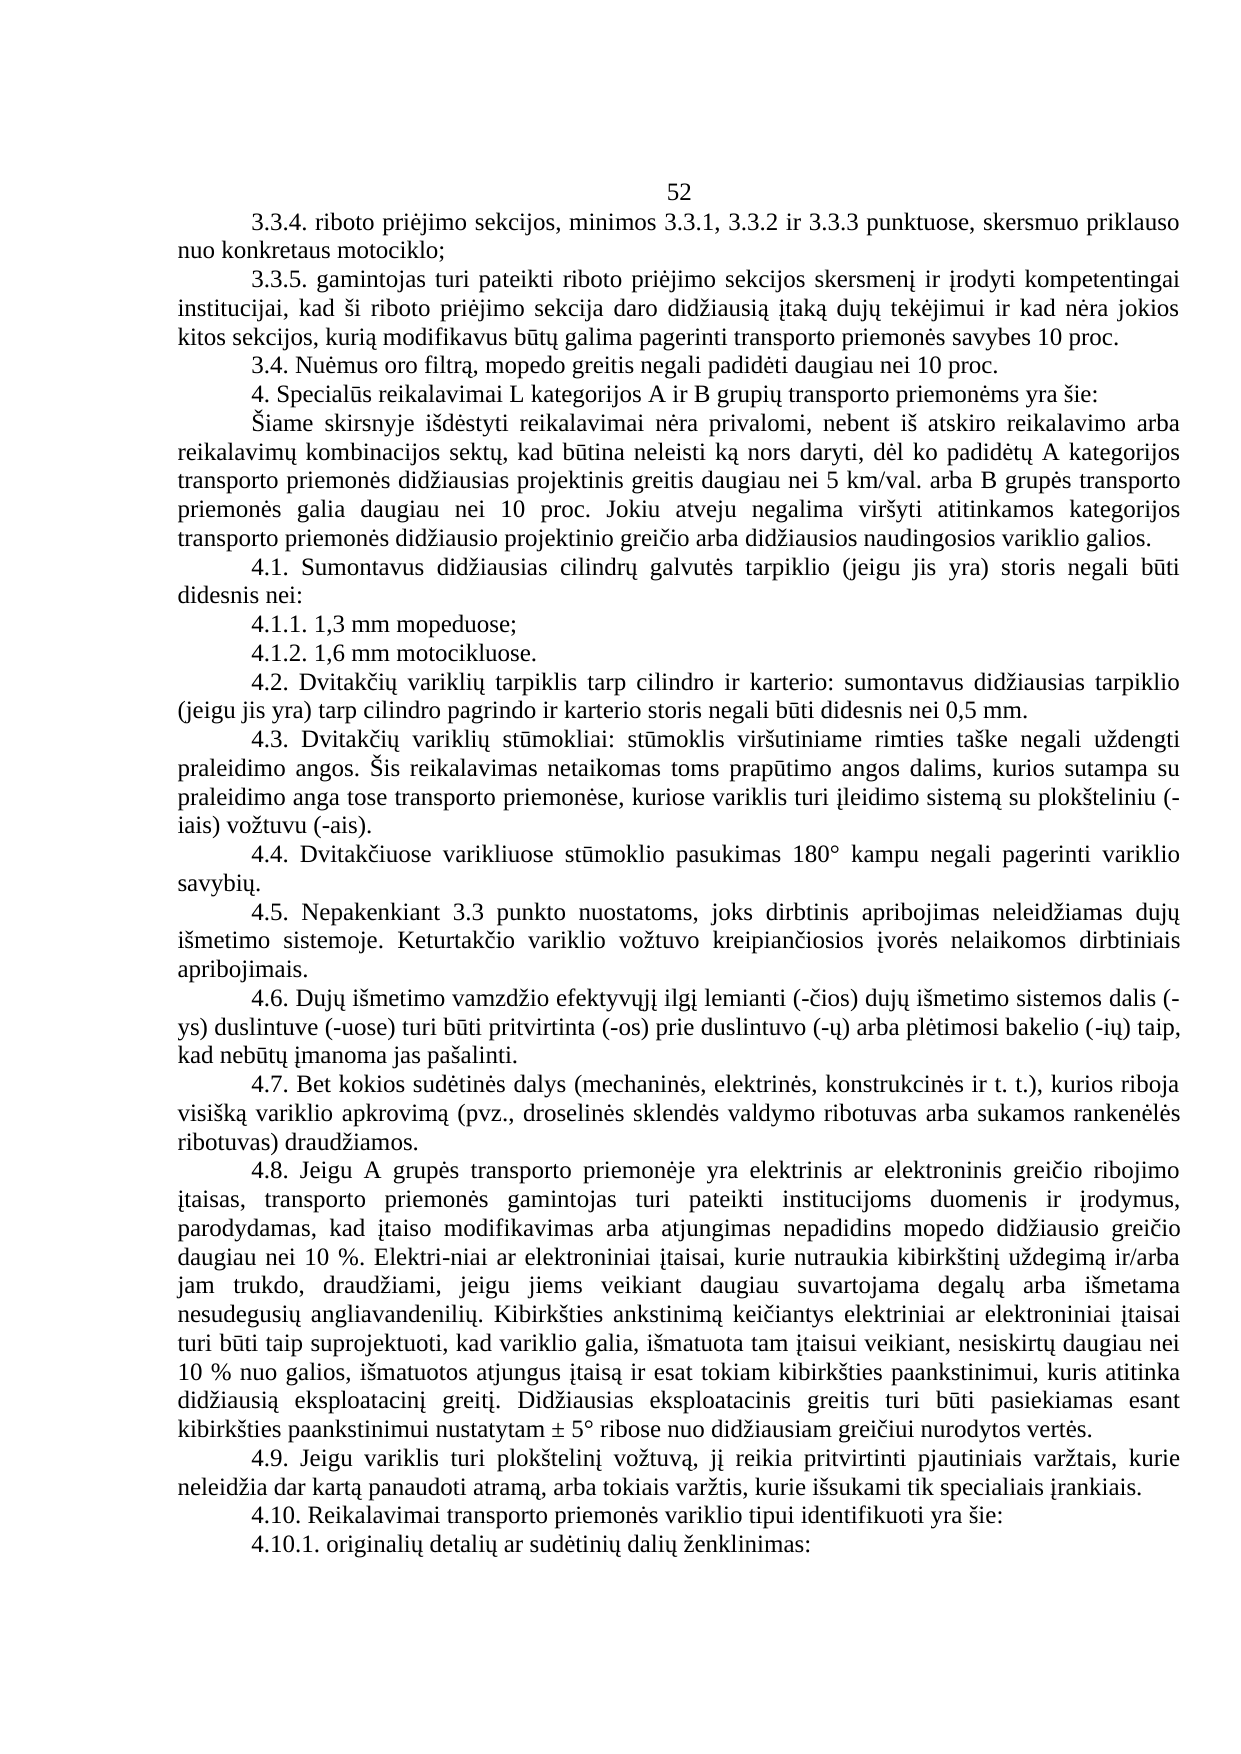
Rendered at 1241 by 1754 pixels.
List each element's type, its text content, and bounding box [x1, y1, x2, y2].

text 4.2. Dvitakčių variklių tarpiklis tarp cilindro ir karterio: sumontavus didžiausias tarpiklio (jeigu jis yra) tarp cilindro pagrindo ir karterio storis negali būti didesnis nei 0,5 mm. [177, 667, 1181, 724]
text 4.10. Reikalavimai transporto priemonės variklio tipui identifikuoti yra šie: [177, 1500, 1181, 1529]
text 3.3.5. gamintojas turi pateikti riboto priėjimo sekcijos skersmenį ir įrodyti kompetentingai institucijai, kad ši riboto priėjimo sekcija daro didžiausią įtaką dujų tekėjimui ir kad nėra jokios kitos sekcijos, kurią modifikavus būtų galima pagerinti transporto priemonės savybes 10 proc. [177, 264, 1181, 350]
text 4.1.2. 1,6 mm motocikluose. [177, 638, 1181, 667]
text 4.6. Dujų išmetimo vamzdžio efektyvųjį ilgį lemianti (-čios) dujų išmetimo sistemos dalis (-ys) duslintuve (-uose) turi būti pritvirtinta (-os) prie duslintuvo (-ų) arba plėtimosi bakelio (‑ių) taip, kad nebūtų įmanoma jas pašalinti. [177, 983, 1181, 1069]
text 4. Specialūs reikalavimai L kategorijos A ir B grupių transporto priemonėms yra šie: [177, 379, 1181, 408]
text 4.1.1. 1,3 mm mopeduose; [177, 609, 1181, 638]
text 4.9. Jeigu variklis turi plokštelinį vožtuvą, jį reikia pritvirtinti pjautiniais varžtais, kurie neleidžia dar kartą panaudoti atramą, arba tokiais varžtis, kurie išsukami tik specialiais įrankiais. [177, 1443, 1181, 1500]
text 4.10.1. originalių detalių ar sudėtinių dalių ženklinimas: [177, 1529, 1181, 1558]
text 3.4. Nuėmus oro filtrą, mopedo greitis negali padidėti daugiau nei 10 proc. [177, 350, 1181, 379]
text 3.3.4. riboto priėjimo sekcijos, minimos 3.3.1, 3.3.2 ir 3.3.3 punktuose, skersmuo priklauso nuo konkretaus motociklo; [177, 207, 1181, 264]
text Šiame skirsnyje išdėstyti reikalavimai nėra privalomi, nebent iš atskiro reikalavimo arba reikalavimų kombinacijos sektų, kad būtina neleisti ką nors daryti, dėl ko padidėtų A kategorijos transporto priemonės didžiausias projektinis greitis daugiau nei 5 km/val. arba B grupės transporto priemonės galia daugiau nei 10 proc. Jokiu atveju negalima viršyti atitinkamos kategorijos transporto priemonės didžiausio projektinio greičio arba didžiausios naudingosios variklio galios. [177, 408, 1181, 552]
text 4.1. Sumontavus didžiausias cilindrų galvutės tarpiklio (jeigu jis yra) storis negali būti didesnis nei: [177, 552, 1181, 609]
text 4.3. Dvitakčių variklių stūmokliai: stūmoklis viršutiniame rimties taške negali uždengti praleidimo angos. Šis reikalavimas netaikomas toms prapūtimo angos dalims, kurios sutampa su praleidimo anga tose transporto priemonėse, kuriose variklis turi įleidimo sistemą su plokšteliniu (-iais) vožtuvu (-ais). [177, 724, 1181, 839]
text 4.5. Nepakenkiant 3.3 punkto nuostatoms, joks dirbtinis apribojimas neleidžiamas dujų išmetimo sistemoje. Keturtakčio variklio vožtuvo kreipiančiosios įvorės nelaikomos dirbtiniais apribojimais. [177, 897, 1181, 983]
text 4.4. Dvitakčiuose varikliuose stūmoklio pasukimas 180° kampu negali pagerinti variklio savybių. [177, 839, 1181, 897]
text 4.7. Bet kokios sudėtinės dalys (mechaninės, elektrinės, konstrukcinės ir t. t.), kurios riboja visišką variklio apkrovimą (pvz., droselinės sklendės valdymo ribotuvas arba sukamos rankenėlės ribotuvas) draudžiamos. [177, 1069, 1181, 1155]
text 4.8. Jeigu A grupės transporto priemonėje yra elektrinis ar elektroninis greičio ribojimo įtaisas, transporto priemonės gamintojas turi pateikti institucijoms duomenis ir įrodymus, parodydamas, kad įtaiso modifikavimas arba atjungimas nepadidins mopedo didžiausio greičio daugiau nei 10 %. Elektri-niai ar elektroniniai įtaisai, kurie nutraukia kibirkštinį uždegimą ir/arba jam trukdo, draudžiami, jeigu jiems veikiant daugiau suvartojama degalų arba išmetama nesudegusių angliavandenilių. Kibirkšties ankstinimą keičiantys elektriniai ar elektroniniai įtaisai turi būti taip suprojektuoti, kad variklio galia, išmatuota tam įtaisui veikiant, nesiskirtų daugiau nei 10 % nuo galios, išmatuotos atjungus įtaisą ir esat tokiam kibirkšties paankstinimui, kuris atitinka didžiausią eksploatacinį greitį. Didžiausias eksploatacinis greitis turi būti pasiekiamas esant kibirkšties paankstinimui nustatytam ± 5° ribose nuo didžiausiam greičiui nurodytos vertės. [177, 1155, 1181, 1443]
